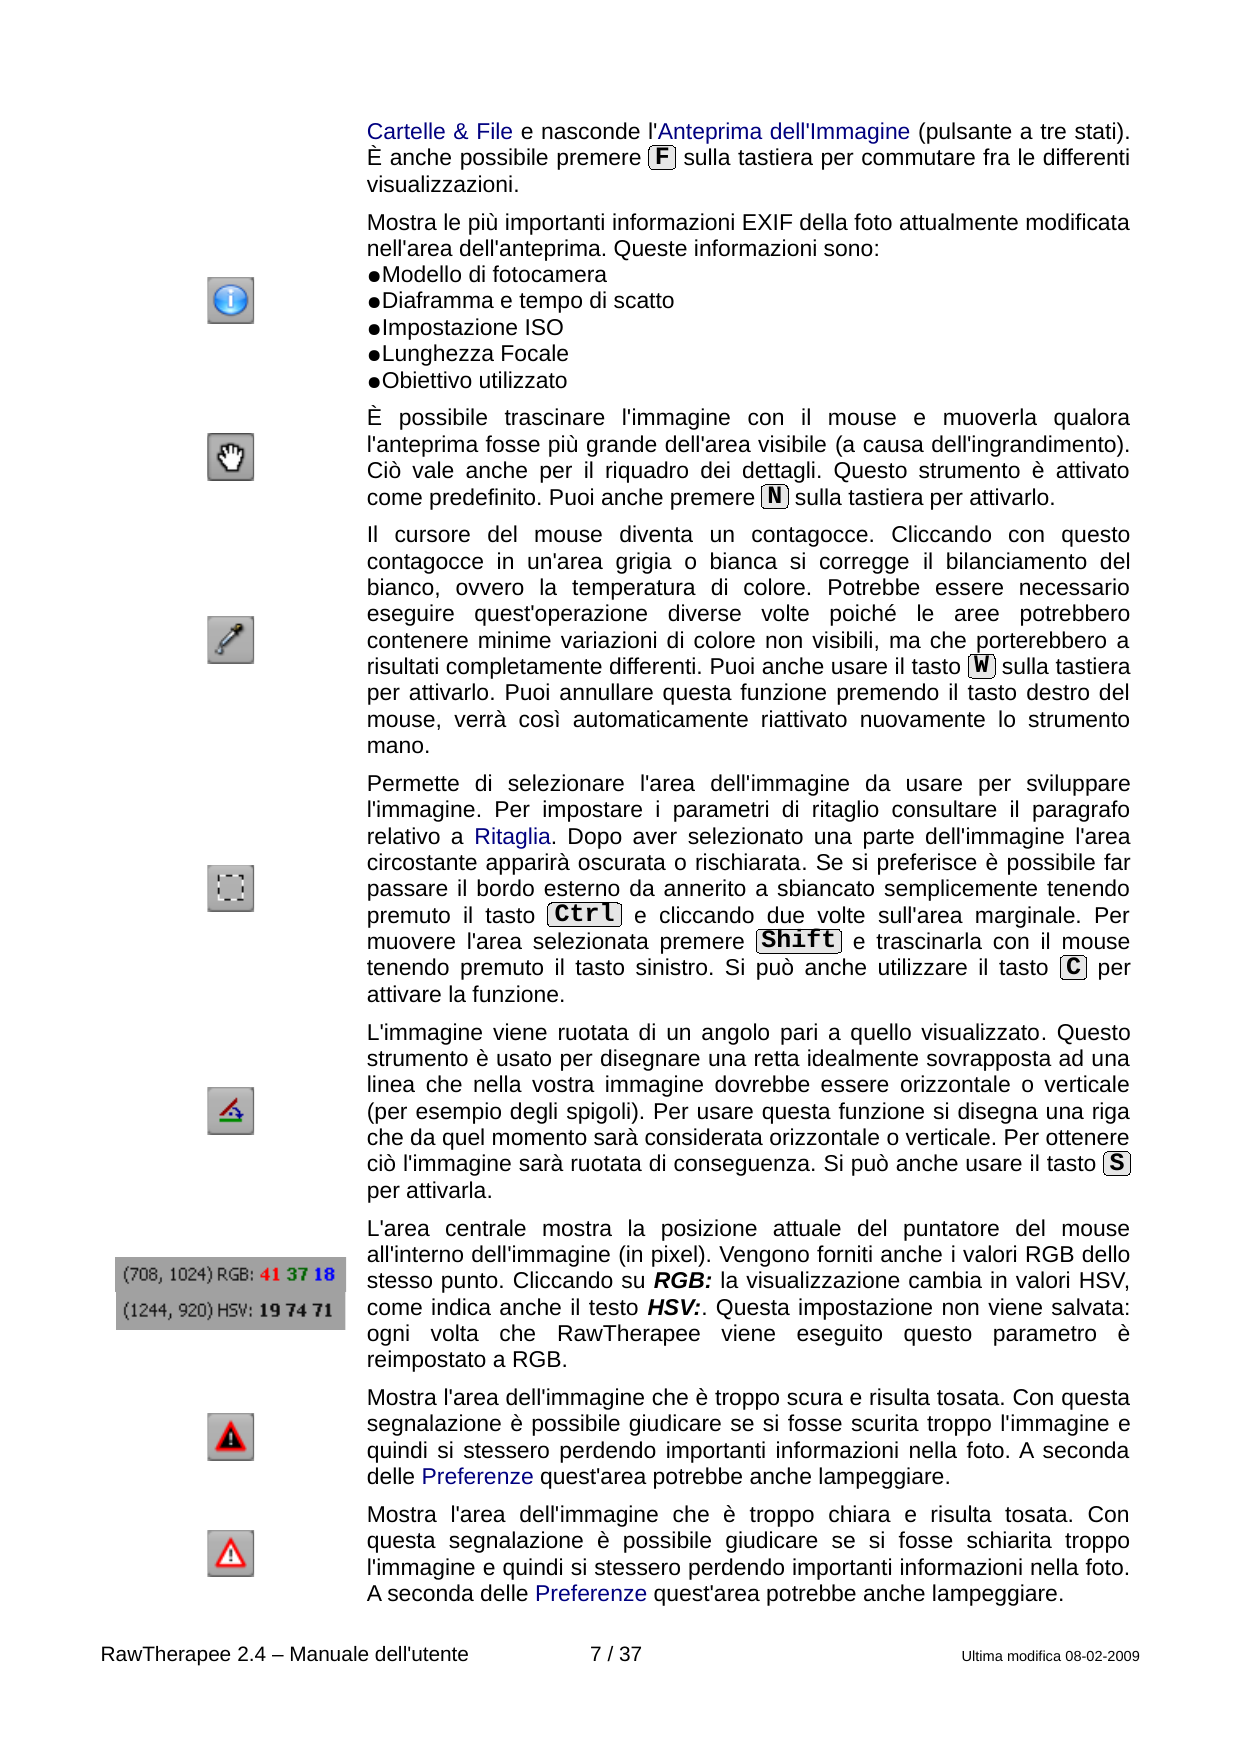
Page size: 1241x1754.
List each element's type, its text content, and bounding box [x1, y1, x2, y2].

table_cell [100, 764, 361, 1013]
picture [207, 1530, 255, 1577]
table_cell Il cursore del mouse diventa un contagocce. Cliccando con questo contagocce in un'area grigia o bianca si corregge il bilanciamento del bianco, ovvero la temperatura di colore. Potrebbe essere necessario eseguire quest'operazione diverse volte poiché le aree potrebbero contenere minime variazioni di colore non visibili, ma che porterebbero a risultati completamente differenti. Puoi anche usare il tasto sulla tastiera per attivarlo. Puoi annullare questa funzione premendo il tasto destro del mouse, verrà così automaticamente riattivato nuovamente lo strumento mano. [361, 516, 1136, 764]
table_cell Permette di selezionare l'area dell'immagine da usare per sviluppare l'immagine. Per impostare i parametri di ritaglio consultare il paragrafo relativo a Ritaglia. Dopo aver selezionato una parte dell'immagine l'area circostante apparirà oscurata o rischiarata. Se si preferisce è possibile far passare il bordo esterno da annerito a sbiancato semplicemente tenendo premuto il tasto e cliccando due volte sull'area marginale. Per muovere l'area selezionata premere e trascinarla con il mouse tenendo premuto il tasto sinistro. Si può anche utilizzare il tasto per attivare la funzione. [361, 764, 1136, 1013]
picture [207, 277, 255, 324]
picture [207, 433, 255, 481]
table_cell [100, 1209, 361, 1378]
table_cell [100, 112, 361, 203]
table_cell [100, 1495, 361, 1612]
table_cell È possibile trascinare l'immagine con il mouse e muoverla qualora l'anteprima fosse più grande dell'area visibile (a causa dell'ingrandimento). Ciò vale anche per il riquadro dei dettagli. Questo strumento è attivato come predefinito. Puoi anche premere sulla tastiera per attivarlo. [361, 399, 1136, 516]
table_cell Mostra l'area dell'immagine che è troppo chiara e risulta tosata. Con questa segnalazione è possibile giudicare se si fosse schiarita troppo l'immagine e quindi si stessero perdendo importanti informazioni nella foto. A seconda delle Preferenze quest'area potrebbe anche lampeggiare. [361, 1495, 1136, 1612]
table_cell Cartelle & File e nasconde l'Anteprima dell'Immagine (pulsante a tre stati). È anche possibile premere sulla tastiera per commutare fra le differenti visualizzazioni. [361, 112, 1136, 203]
table_cell L'immagine viene ruotata di un angolo pari a quello visualizzato. Questo strumento è usato per disegnare una retta idealmente sovrapposta ad una linea che nella vostra immagine dovrebbe essere orizzontale o verticale (per esempio degli spigoli). Per usare questa funzione si disegna una riga che da quel momento sarà considerata orizzontale o verticale. Per ottenere ciò l'immagine sarà ruotata di conseguenza. Si può anche usare il tasto per attivarla. [361, 1013, 1136, 1209]
picture [207, 1413, 255, 1461]
table_cell [100, 203, 361, 399]
picture [207, 1087, 255, 1135]
picture [207, 865, 255, 912]
table_cell [100, 1013, 361, 1209]
table_cell [100, 1378, 361, 1495]
table_cell Mostra l'area dell'immagine che è troppo scura e risulta tosata. Con questa segnalazione è possibile giudicare se si fosse scurita troppo l'immagine e quindi si stessero perdendo importanti informazioni nella foto. A seconda delle Preferenze quest'area potrebbe anche lampeggiare. [361, 1378, 1136, 1495]
table_cell Mostra le più importanti informazioni EXIF della foto attualmente modificata nell'area dell'anteprima. Queste informazioni sono: Modello di fotocamera Diaframma e tempo di scatto Impostazione ISO Lunghezza Focale Obiettivo utilizzato [361, 203, 1136, 399]
picture [207, 616, 255, 664]
table_cell L'area centrale mostra la posizione attuale del puntatore del mouse all'interno dell'immagine (in pixel). Vengono forniti anche i valori RGB dello stesso punto. Cliccando su RGB: la visualizzazione cambia in valori HSV, come indica anche il testo HSV:. Questa impostazione non viene salvata: ogni volta che RawTherapee viene eseguito questo parametro è reimpostato a RGB. [361, 1209, 1136, 1378]
table_cell [100, 399, 361, 516]
picture [115, 1257, 347, 1330]
table_cell [100, 516, 361, 764]
